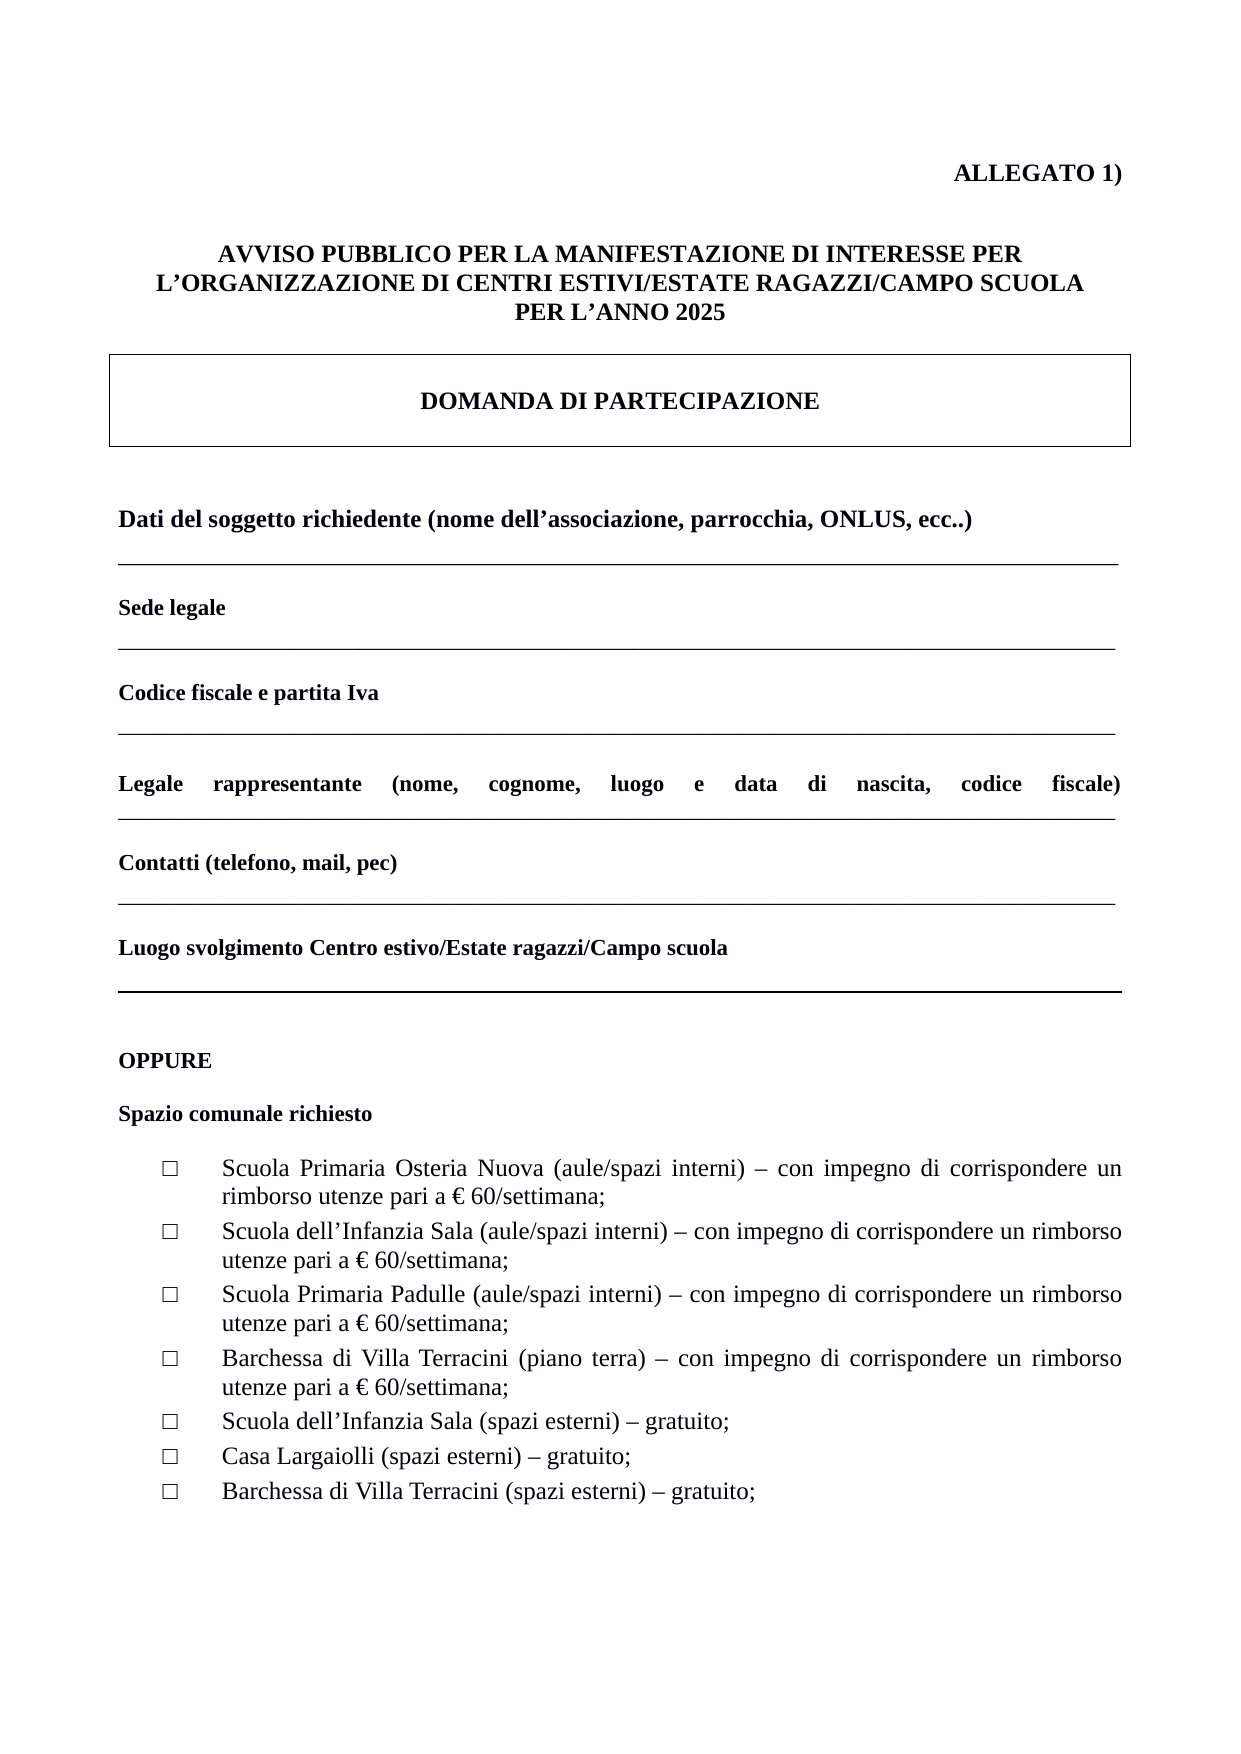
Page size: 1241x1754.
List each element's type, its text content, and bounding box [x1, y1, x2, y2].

text □ Barchessa di Villa Terracini (piano terra) – con impegno di corrispondere un rimborso utenze pari a € 60/settimana; [162, 1343, 1122, 1401]
text Luogo svolgimento Centro estivo/Estate ragazzi/Campo scuola [118, 934, 1122, 960]
text □ Scuola dell’Infanzia Sala (aule/spazi interni) – con impegno di corrispondere un rimborso utenze pari a € 60/settimana; [162, 1216, 1122, 1274]
text □ Scuola dell’Infanzia Sala (spazi esterni) – gratuito; [162, 1406, 1122, 1435]
text □ Barchessa di Villa Terracini (spazi esterni) – gratuito; [162, 1476, 1122, 1504]
text _______________________________________________________________________________________ [118, 711, 1122, 738]
text OPPURE [118, 1047, 1122, 1074]
text _______________________________________________________________________________________ [118, 881, 1122, 908]
text □ Casa Largaiolli (spazi esterni) – gratuito; [162, 1441, 1122, 1470]
text AVVISO PUBBLICO PER LA MANIFESTAZIONE DI INTERESSE PER L’ORGANIZZAZIONE DI CENTRI ESTIVI/ESTATE RAGAZZI/CAMPO SCUOLA [118, 239, 1122, 297]
text □ Scuola Primaria Osteria Nuova (aule/spazi interni) – con impegno di corrispondere un rimborso utenze pari a € 60/settimana; [162, 1153, 1122, 1210]
text ________________________________________________________________________________ [118, 539, 1122, 568]
text Dati del soggetto richiedente (nome dell’associazione, parrocchia, ONLUS, ecc..) [118, 504, 1122, 533]
text DOMANDA DI PARTECIPAZIONE [118, 386, 1122, 415]
text Spazio comunale richiesto [118, 1100, 1122, 1126]
text _______________________________________________________________________________________ [118, 626, 1122, 653]
text Contatti (telefono, mail, pec) [118, 849, 1122, 875]
text ALLEGATO 1) [118, 158, 1122, 186]
text Codice fiscale e partita Iva [118, 679, 1122, 705]
text Legale rappresentante (nome, cognome, luogo e data di nascita, codice fiscale) _______________________________________________________________________________________ [118, 770, 1122, 823]
text □ Scuola Primaria Padulle (aule/spazi interni) – con impegno di corrispondere un rimborso utenze pari a € 60/settimana; [162, 1279, 1122, 1337]
text Sede legale [118, 594, 1122, 620]
text PER L’ANNO 2025 [118, 297, 1122, 325]
